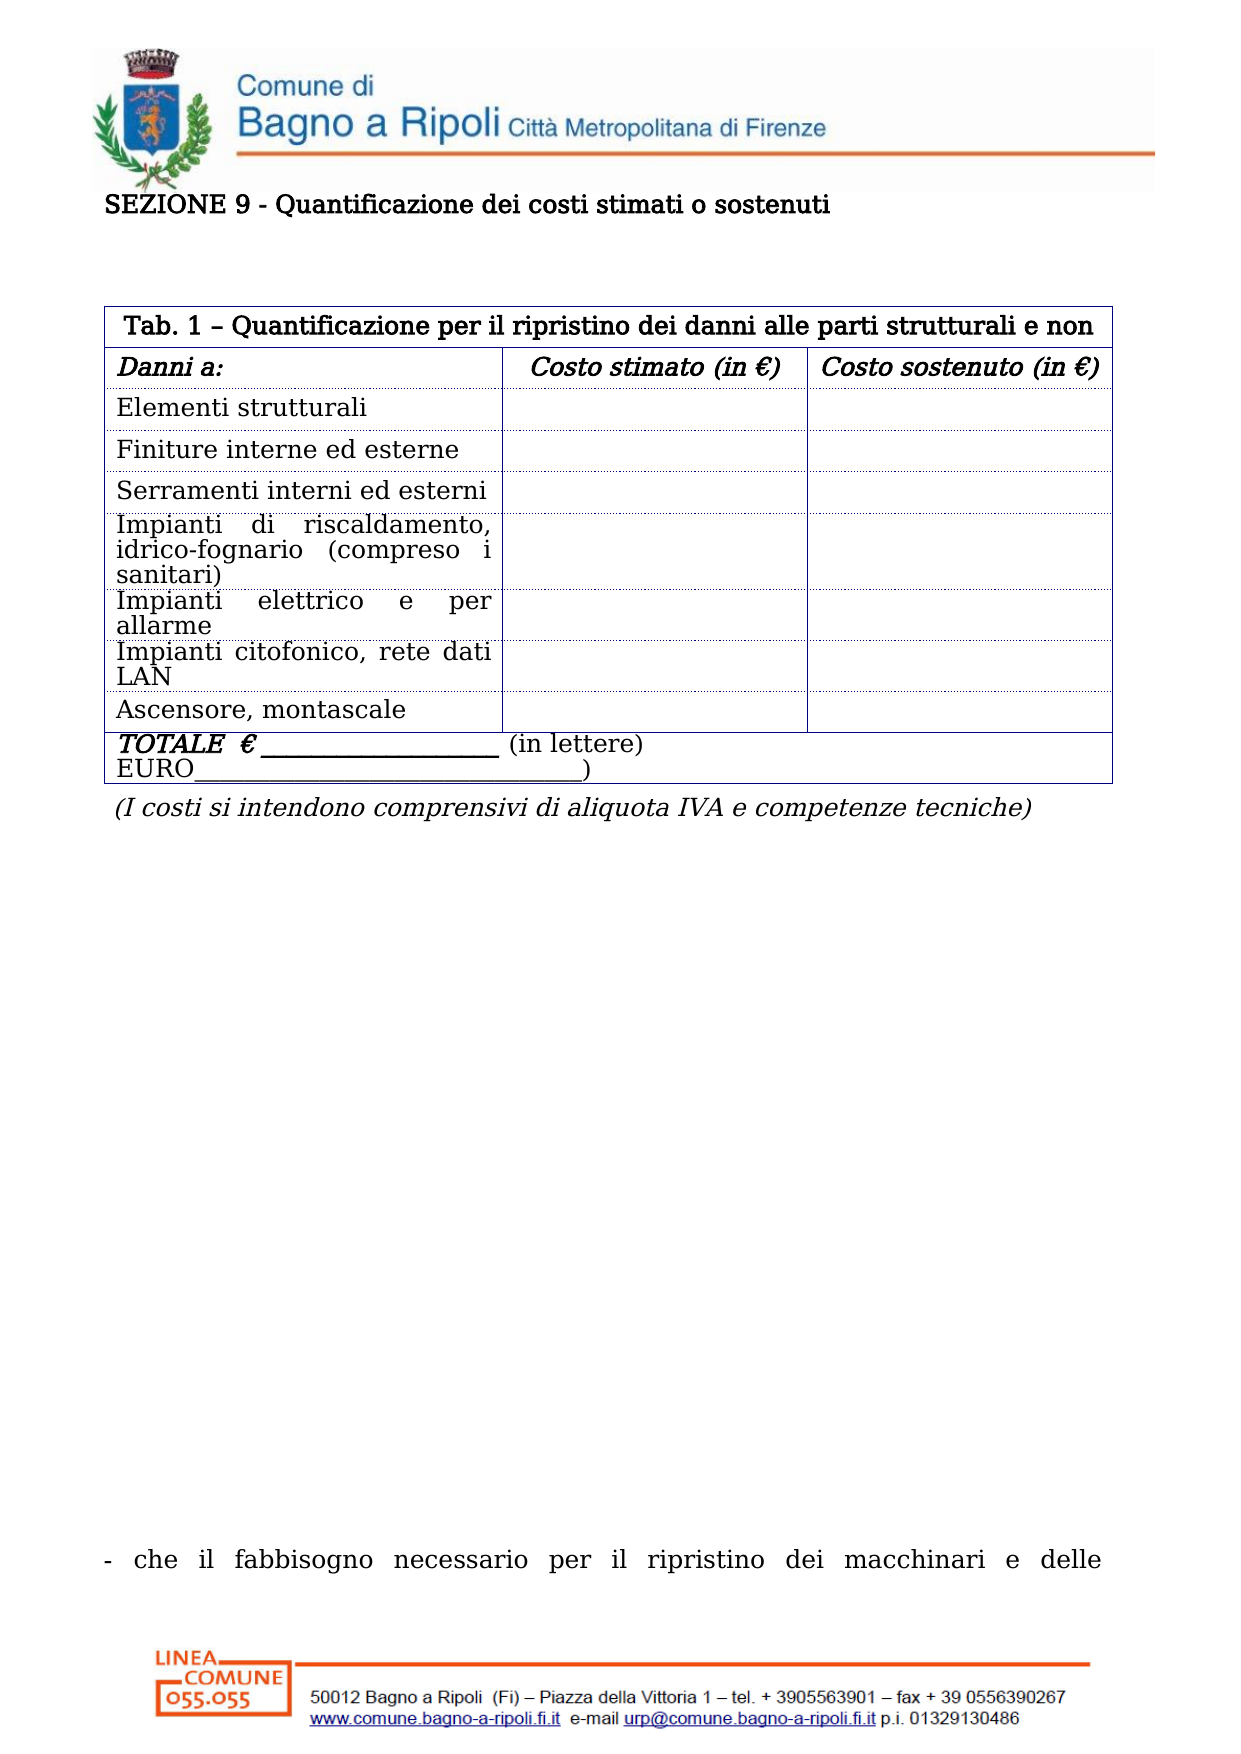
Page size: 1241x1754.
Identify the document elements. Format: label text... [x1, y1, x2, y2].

table_cell [503, 471, 807, 512]
table_cell Finiture interne ed esterne [105, 430, 502, 471]
table_cell Impianti elettrico e per allarme [105, 589, 502, 639]
table_cell Elementi strutturali [105, 388, 502, 430]
picture [92, 48, 1156, 193]
table_cell Impianti citofonico, rete dati LAN [105, 640, 502, 691]
table_cell Serramenti interni ed esterni [105, 471, 502, 512]
table_cell Costo stimato (in €) [503, 348, 807, 388]
table_cell [503, 640, 807, 691]
table_cell [808, 640, 1112, 691]
table_cell Danni a: [105, 348, 502, 388]
table_cell [503, 513, 807, 588]
table_cell [808, 471, 1112, 512]
table_cell [503, 589, 807, 639]
picture [141, 1635, 1105, 1739]
table_header SEZIONE 9 - Quantificazione dei costi stimati o sostenuti (I costi si intendono comprensivi di aliquota IVA e competenze tecniche) che il fabbisogno necessario per il ripristino dei macchinari e delle [93, 193, 1115, 1580]
table_cell [503, 430, 807, 471]
table_cell Costo sostenuto (in €) [808, 348, 1112, 388]
table_cell [503, 388, 807, 430]
table_cell [808, 589, 1112, 639]
table_cell [503, 691, 807, 732]
table_cell Ascensore, montascale [105, 691, 502, 732]
table_cell [808, 430, 1112, 471]
table_cell [808, 691, 1112, 732]
table_cell [808, 513, 1112, 588]
table_cell Impianti di riscaldamento, idrico-fognario (compreso i sanitari) [105, 513, 502, 588]
table_cell TOTALE € ___________________ (in lettere) EURO_______________________________) [105, 733, 1112, 783]
table_header Tab. 1 – Quantificazione per il ripristino dei danni alle parti strutturali e non [105, 307, 1112, 347]
table_cell [808, 388, 1112, 430]
